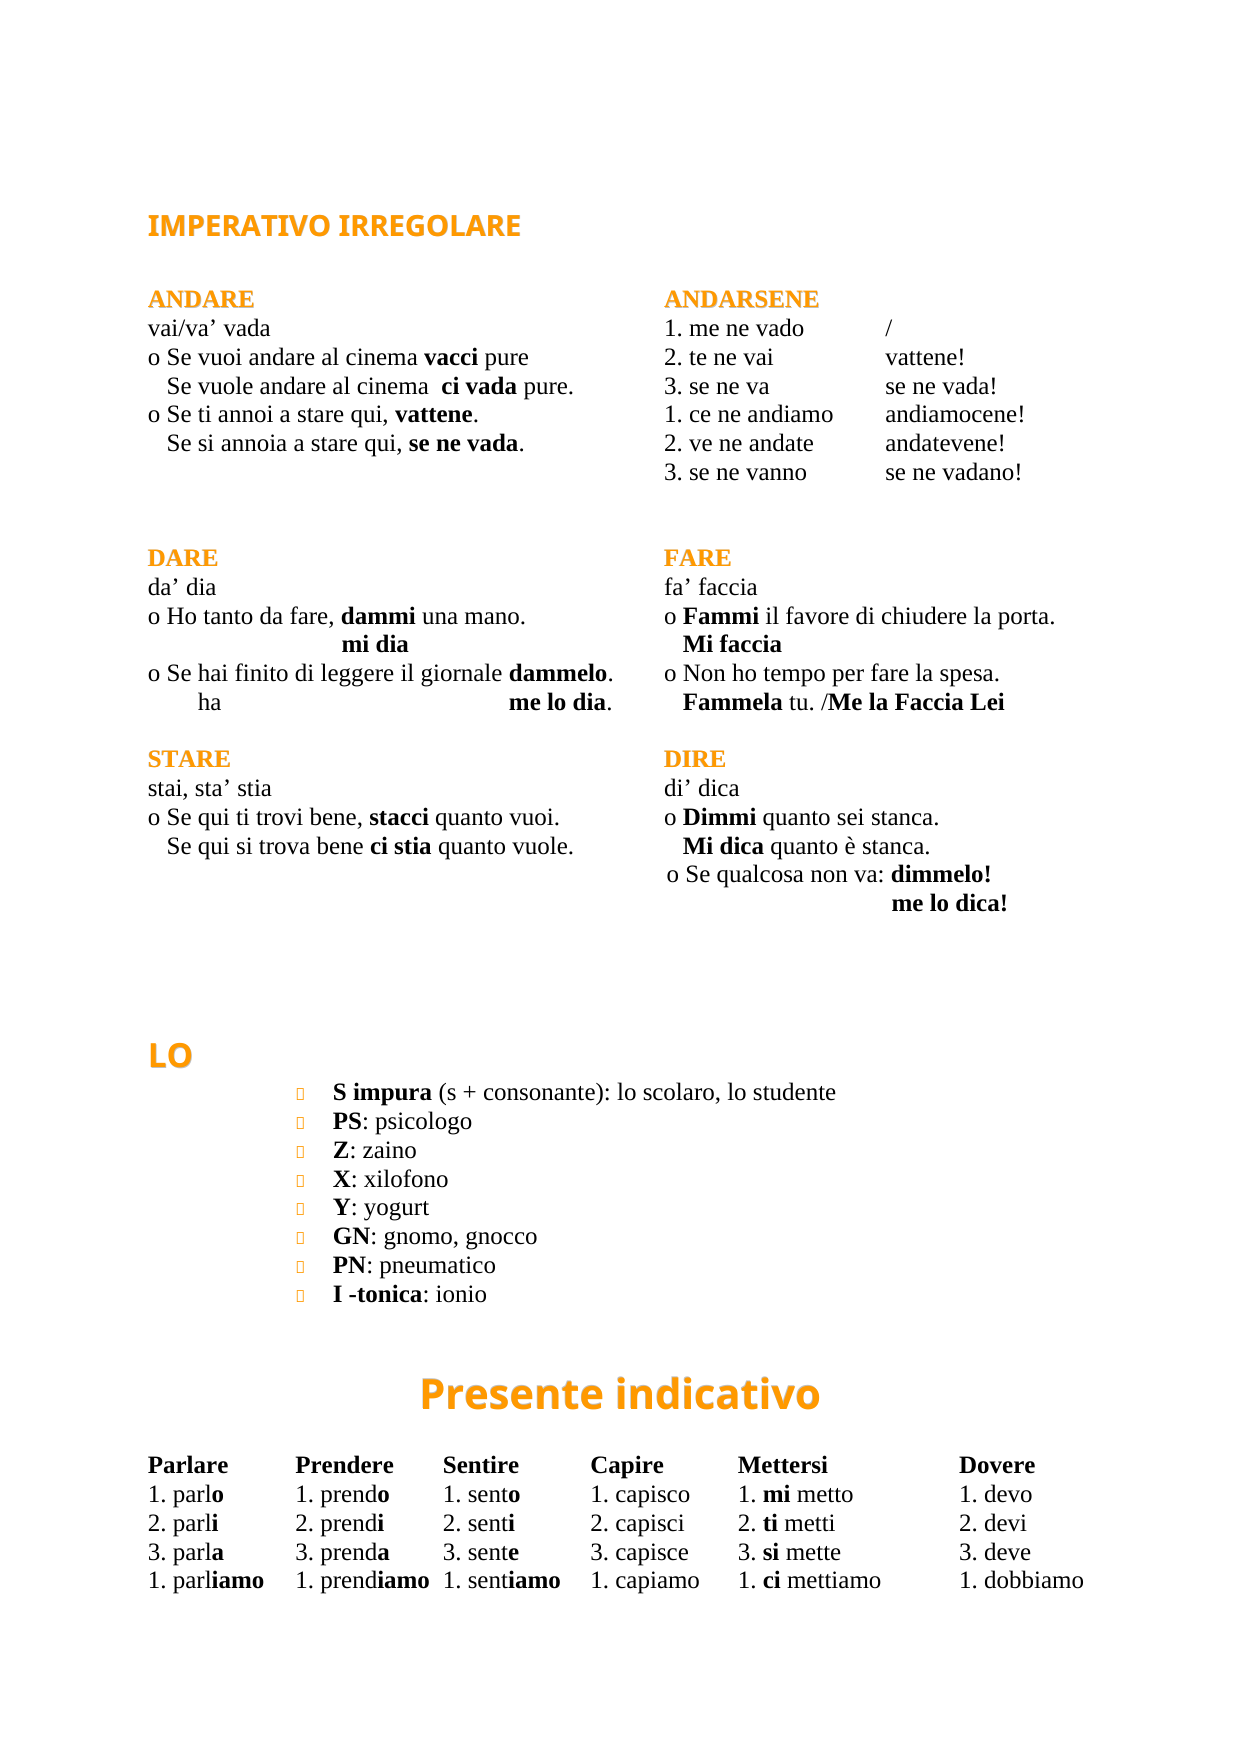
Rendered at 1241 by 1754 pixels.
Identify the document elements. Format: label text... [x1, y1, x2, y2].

list S impura (s + consonante): lo scolaro, lo studente [295, 1077, 1093, 1106]
text vai/va’ vada 1. me ne vado / [148, 313, 1093, 342]
text o Se qui ti trovi bene, stacci quanto vuoi. o Dimmi quanto sei stanca. [148, 802, 1093, 831]
text Parlare Prendere Sentire Capire Mettersi Dovere [148, 1450, 1093, 1479]
text 1. parlo 1. prendo 1. sento 1. capisco 1. mi metto 1. devo [148, 1479, 1093, 1508]
text 2. parli 2. prendi 2. senti 2. capisci 2. ti metti 2. devi [148, 1508, 1093, 1537]
list GN: gnomo, gnocco [295, 1221, 1093, 1250]
text Se qui si trova bene ci stia quanto vuole. Mi dica quanto è stanca. [148, 831, 1093, 859]
subtitle IMPERATIVO IRREGOLARE [148, 205, 1093, 245]
text o Se vuoi andare al cinema vacci pure 2. te ne vai vattene! [148, 342, 1093, 371]
subtitle Presente indicativo [148, 1365, 1093, 1422]
text 3. parla 3. prenda 3. sente 3. capisce 3. si mette 3. deve [148, 1537, 1093, 1565]
subtitle ANDARE ANDARSENE [148, 284, 1093, 313]
list Y: yogurt [295, 1192, 1093, 1221]
text Se si annoia a stare qui, se ne vada. 2. ve ne andate andatevene! [148, 428, 1093, 457]
text 3. se ne vanno se ne vadano! [148, 457, 1093, 486]
text o Se qualcosa non va: dimmelo! [148, 859, 1093, 888]
list PN: pneumatico [295, 1250, 1093, 1279]
text Se vuole andare al cinema ci vada pure. 3. se ne va se ne vada! [148, 371, 1093, 399]
text o Se hai finito di leggere il giornale dammelo. o Non ho tempo per fare la spesa. [148, 658, 1093, 687]
list I -tonica: ionio [295, 1279, 1093, 1307]
subtitle STARE DIRE [148, 744, 1093, 773]
list Z: zaino [295, 1135, 1093, 1164]
list PS: psicologo [295, 1106, 1093, 1135]
text ha me lo dia. Fammela tu. /Me la Faccia Lei [148, 687, 1093, 716]
subtitle DARE FARE [148, 543, 1093, 572]
text da’ dia fa’ faccia [148, 572, 1093, 601]
subtitle LO [148, 1032, 1093, 1077]
text 1. parliamo 1. prendiamo 1. sentiamo 1. capiamo 1. ci mettiamo 1. dobbiamo [148, 1565, 1093, 1594]
text mi dia Mi faccia [148, 629, 1093, 658]
text o Se ti annoi a stare qui, vattene. 1. ce ne andiamo andiamocene! [148, 399, 1093, 428]
list X: xilofono [295, 1164, 1093, 1192]
text o Ho tanto da fare, dammi una mano. o Fammi il favore di chiudere la porta. [148, 601, 1093, 629]
text me lo dica! [148, 888, 1093, 917]
text stai, sta’ stia di’ dica [148, 773, 1093, 802]
